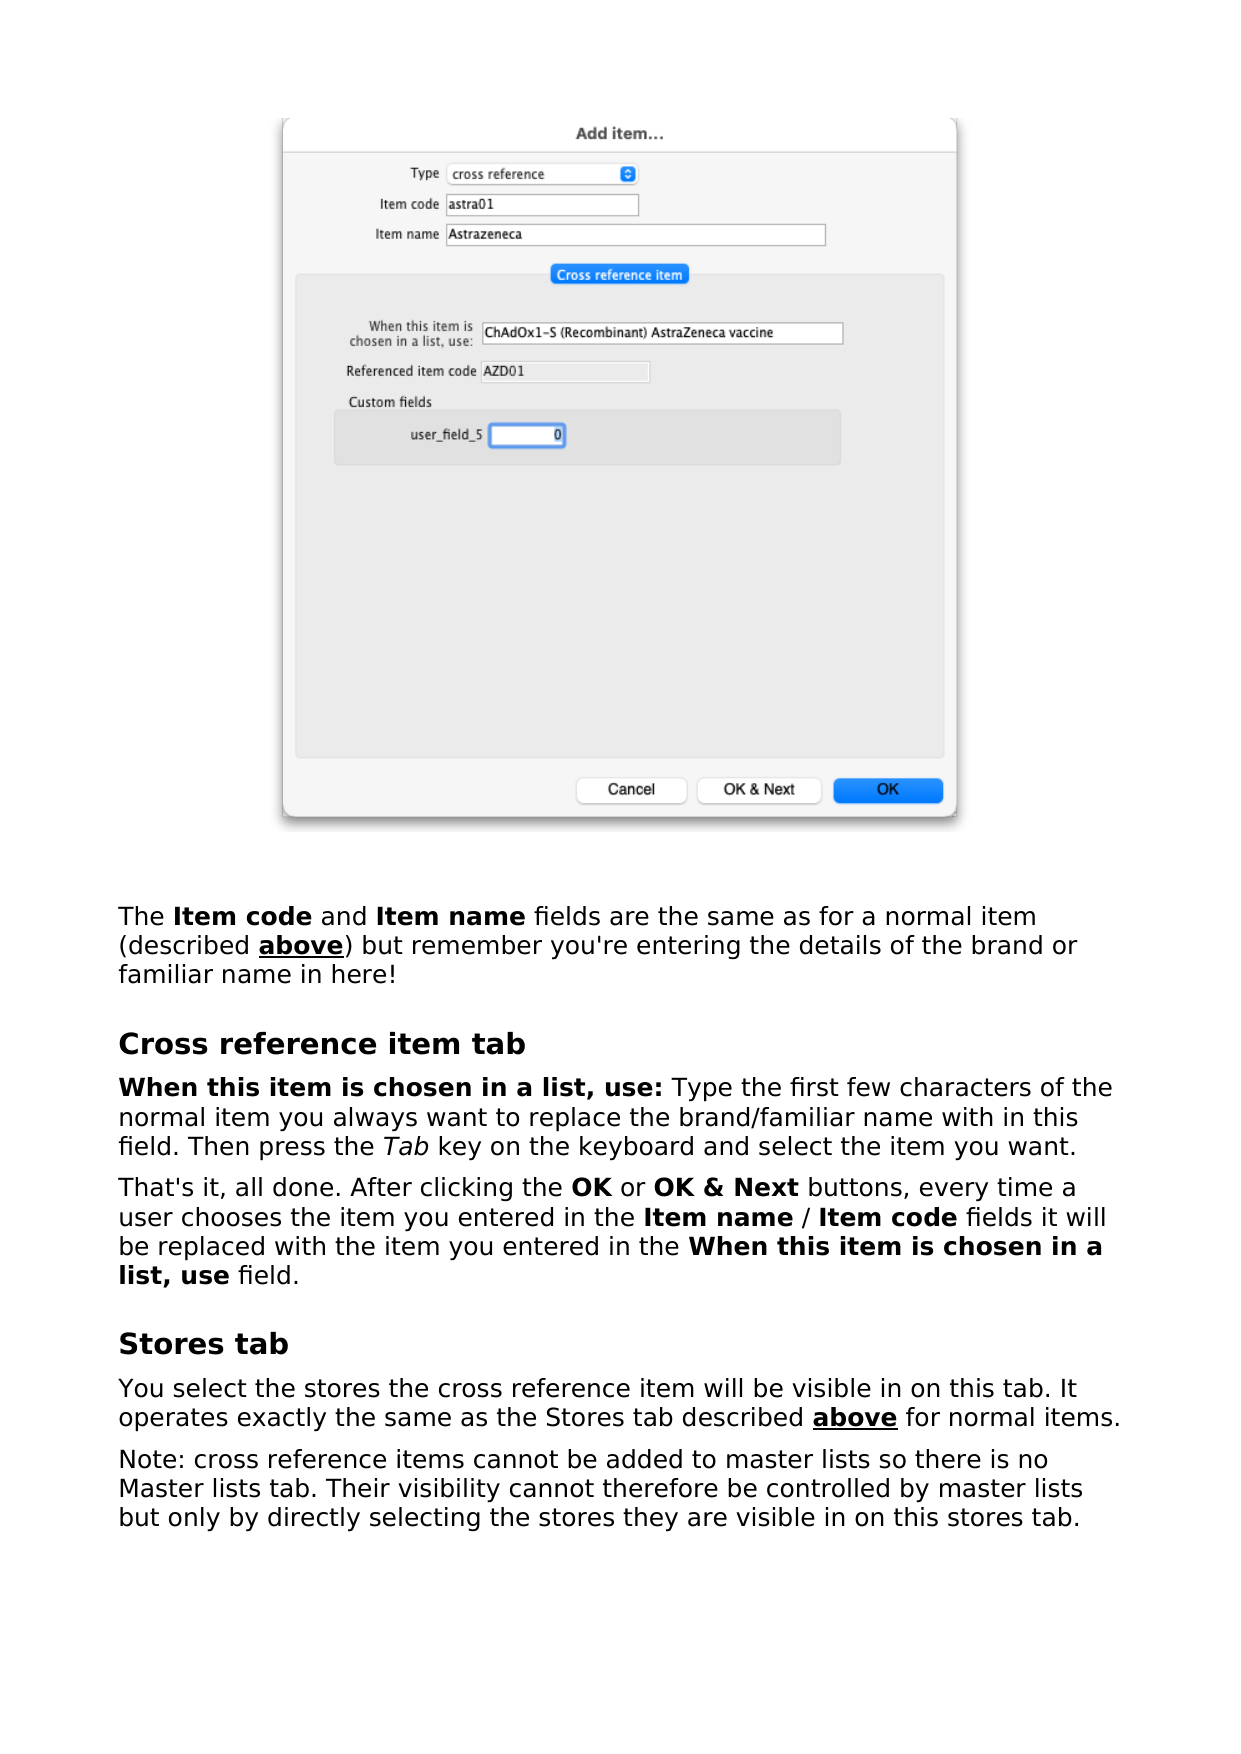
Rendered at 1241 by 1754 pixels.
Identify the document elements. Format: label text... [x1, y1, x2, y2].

text The Item code and Item name fields are the same as for a normal item (described above) but remember you're entering the details of the brand or familiar name in here! [118, 902, 1122, 989]
subtitle Stores tab [118, 1328, 1122, 1362]
text Note: cross reference items cannot be added to master lists so there is no Master lists tab. Their visibility cannot therefore be controlled by master lists but only by directly selecting the stores they are visible in on this stores tab. [118, 1445, 1122, 1532]
text When this item is chosen in a list, use: Type the first few characters of the normal item you always want to replace the brand/familiar name with in this field. Then press the Tab key on the keyboard and select the item you want. [118, 1073, 1122, 1161]
picture [268, 118, 972, 832]
text You select the stores the cross reference item will be visible in on this tab. It operates exactly the same as the Stores tab described above for normal items. [118, 1374, 1122, 1432]
subtitle Cross reference item tab [118, 1027, 1122, 1061]
text That's it, all done. After clicking the OK or OK & Next buttons, every time a user chooses the item you entered in the Item name / Item code fields it will be replaced with the item you entered in the When this item is chosen in a list, use field. [118, 1173, 1122, 1290]
